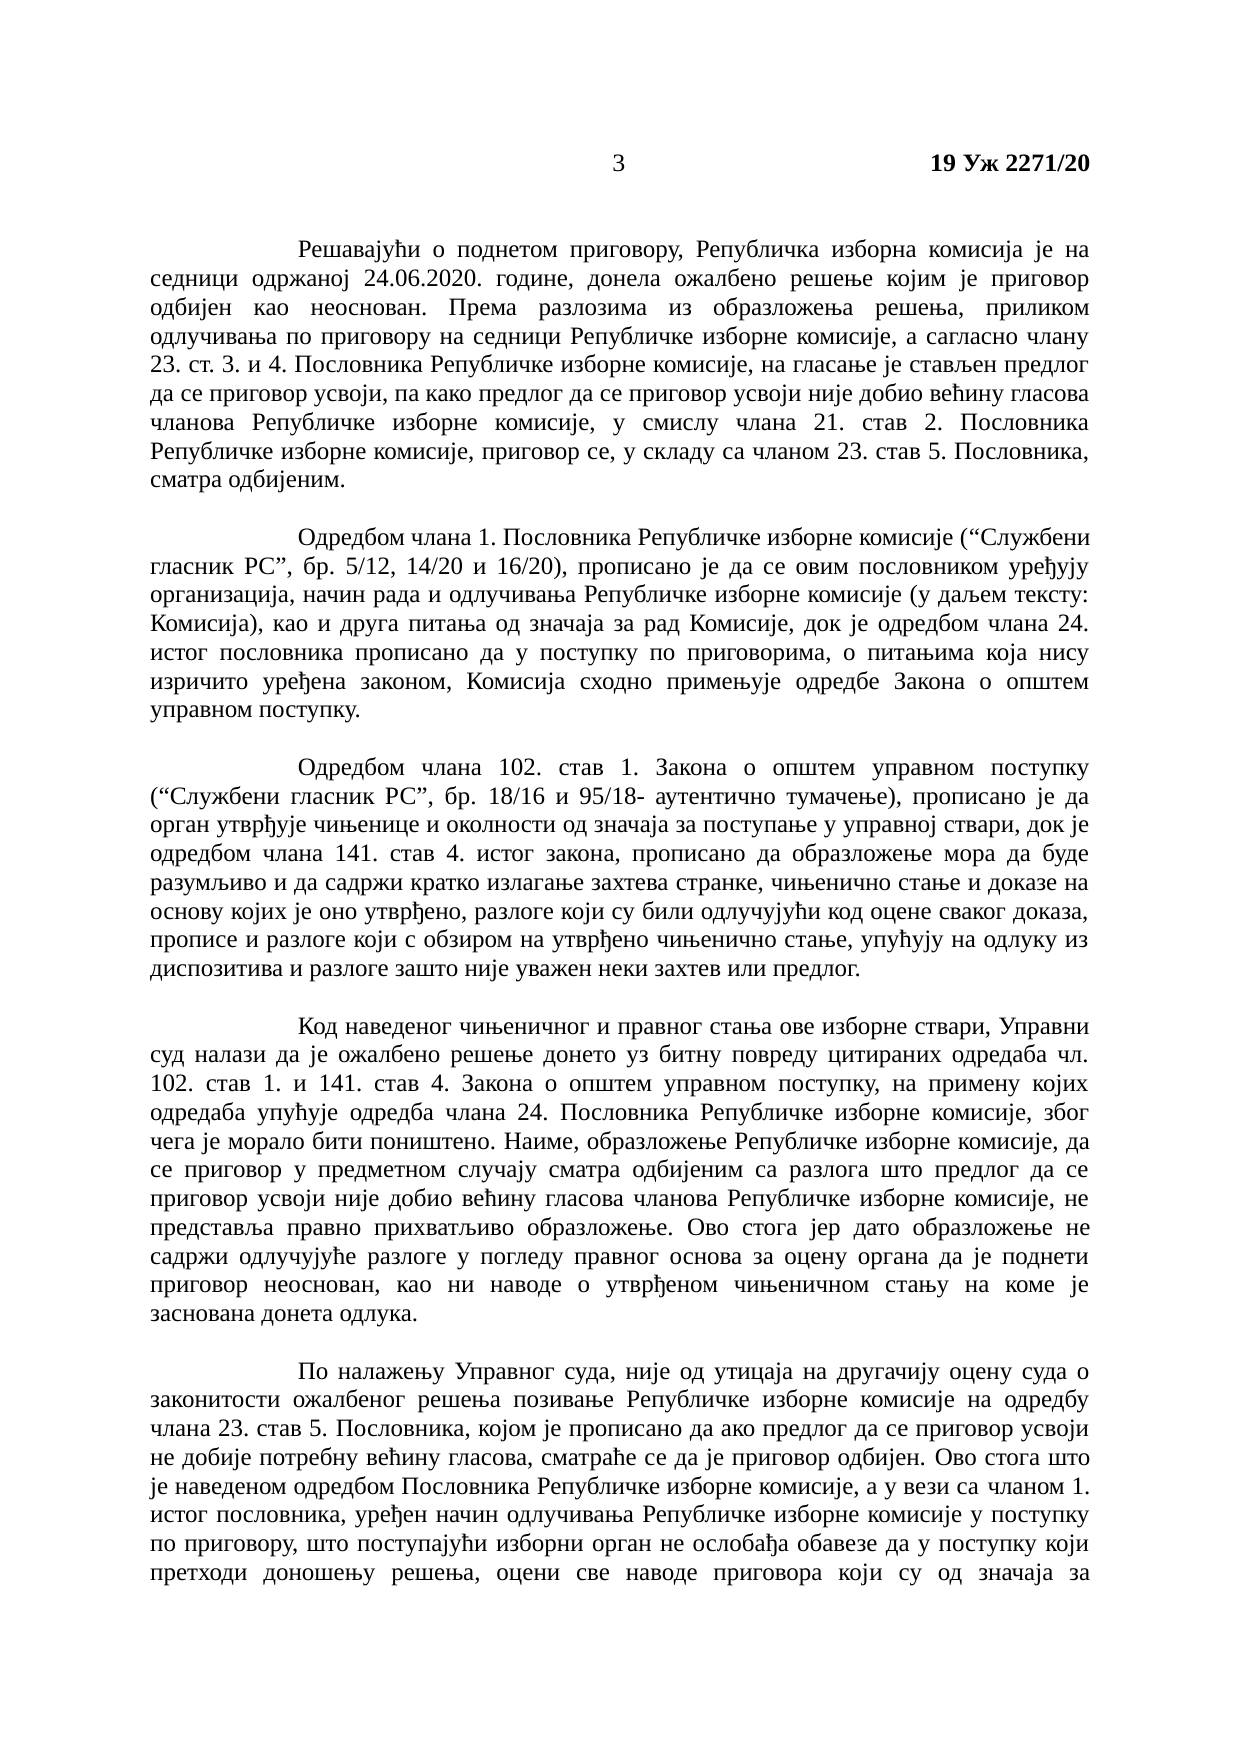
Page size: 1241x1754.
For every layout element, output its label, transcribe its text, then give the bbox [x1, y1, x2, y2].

text Одредбом члана 102. став 1. Закона о општем управном поступку (“Службени гласник РС”, бр. 18/16 и 95/18- аутентично тумачење), прописано је да орган утврђује чињенице и околности од значаја за поступање у управној ствари, док је одредбом члана 141. став 4. истог закона, прописано да образложење мора да буде разумљиво и да садржи кратко излагање захтева странке, чињенично стање и доказе на основу којих је оно утврђено, разлоге који су били одлучујући код оцене сваког доказа, прописе и разлоге који с обзиром на утврђено чињенично стање, упућују на одлуку из диспозитива и разлоге зашто није уважен неки захтев или предлог. [150, 752, 1090, 982]
text По налажењу Управног суда, није од утицаја на другачију оцену суда о законитости ожалбеног решења позивање Републичке изборне комисије на одредбу члана 23. став 5. Пословника, којом је прописано да ако предлог да се приговор усвоји не добије потребну већину гласова, сматраће се да је приговор одбијен. Ово стога што је наведеном одредбом Пословника Републичке изборне комисије, а у вези са чланом 1. истог пословника, уређен начин одлучивања Републичке изборне комисије у поступку по приговору, што поступајући изборни орган не ослобађа обавезе да у поступку који претходи доношењу решења, оцени све наводе приговора који су од значаја за [150, 1356, 1090, 1586]
text Одредбом члана 1. Пословника Републичке изборне комисије (“Службени гласник РС”, бр. 5/12, 14/20 и 16/20), прописано је да се овим пословником уређују организација, начин рада и одлучивања Републичке изборне комисије (у даљем тексту: Комисија), као и друга питања од значаја за рад Комисије, док је одредбом члана 24. истог пословника прописано да у поступку по приговорима, о питањима која нису изричито уређена законом, Комисија сходно примењује одредбе Закона о општем управном поступку. [150, 522, 1090, 723]
text Решавајући о поднетом приговору, Републичка изборна комисија је на седници одржаној 24.06.2020. године, донела ожалбено решење којим је приговор одбијен као неоснован. Према разлозима из образложења решења, приликом одлучивања по приговору на седници Републичке изборне комисије, а сагласно члану 23. ст. 3. и 4. Пословника Републичке изборне комисије, на гласање је стављен предлог да се приговор усвоји, па како предлог да се приговор усвоји није добио већину гласова чланова Републичке изборне комисије, у смислу члана 21. став 2. Пословника Републичке изборне комисије, приговор се, у складу са чланом 23. став 5. Пословника, сматра одбијеним. [150, 234, 1090, 493]
text Код наведеног чињеничног и правног стања ове изборне ствари, Управни суд налази да је ожалбено решење донето уз битну повреду цитираних одредаба чл. 102. став 1. и 141. став 4. Закона о општем управном поступку, на примену којих одредаба упућује одредба члана 24. Пословника Републичке изборне комисије, због чега је морало бити поништено. Наиме, образложење Републичке изборне комисије, да се приговор у предметном случају сматра одбијеним са разлога што предлог да се приговор усвоји није добио већину гласова чланова Републичке изборне комисије, не представља правно прихватљиво образложење. Ово стога јер дато образложење не садржи одлучујуће разлоге у погледу правног основа за оцену органа да је поднети приговор неоснован, као ни наводе о утврђеном чињеничном стању на коме је заснована донета одлука. [150, 1011, 1090, 1327]
